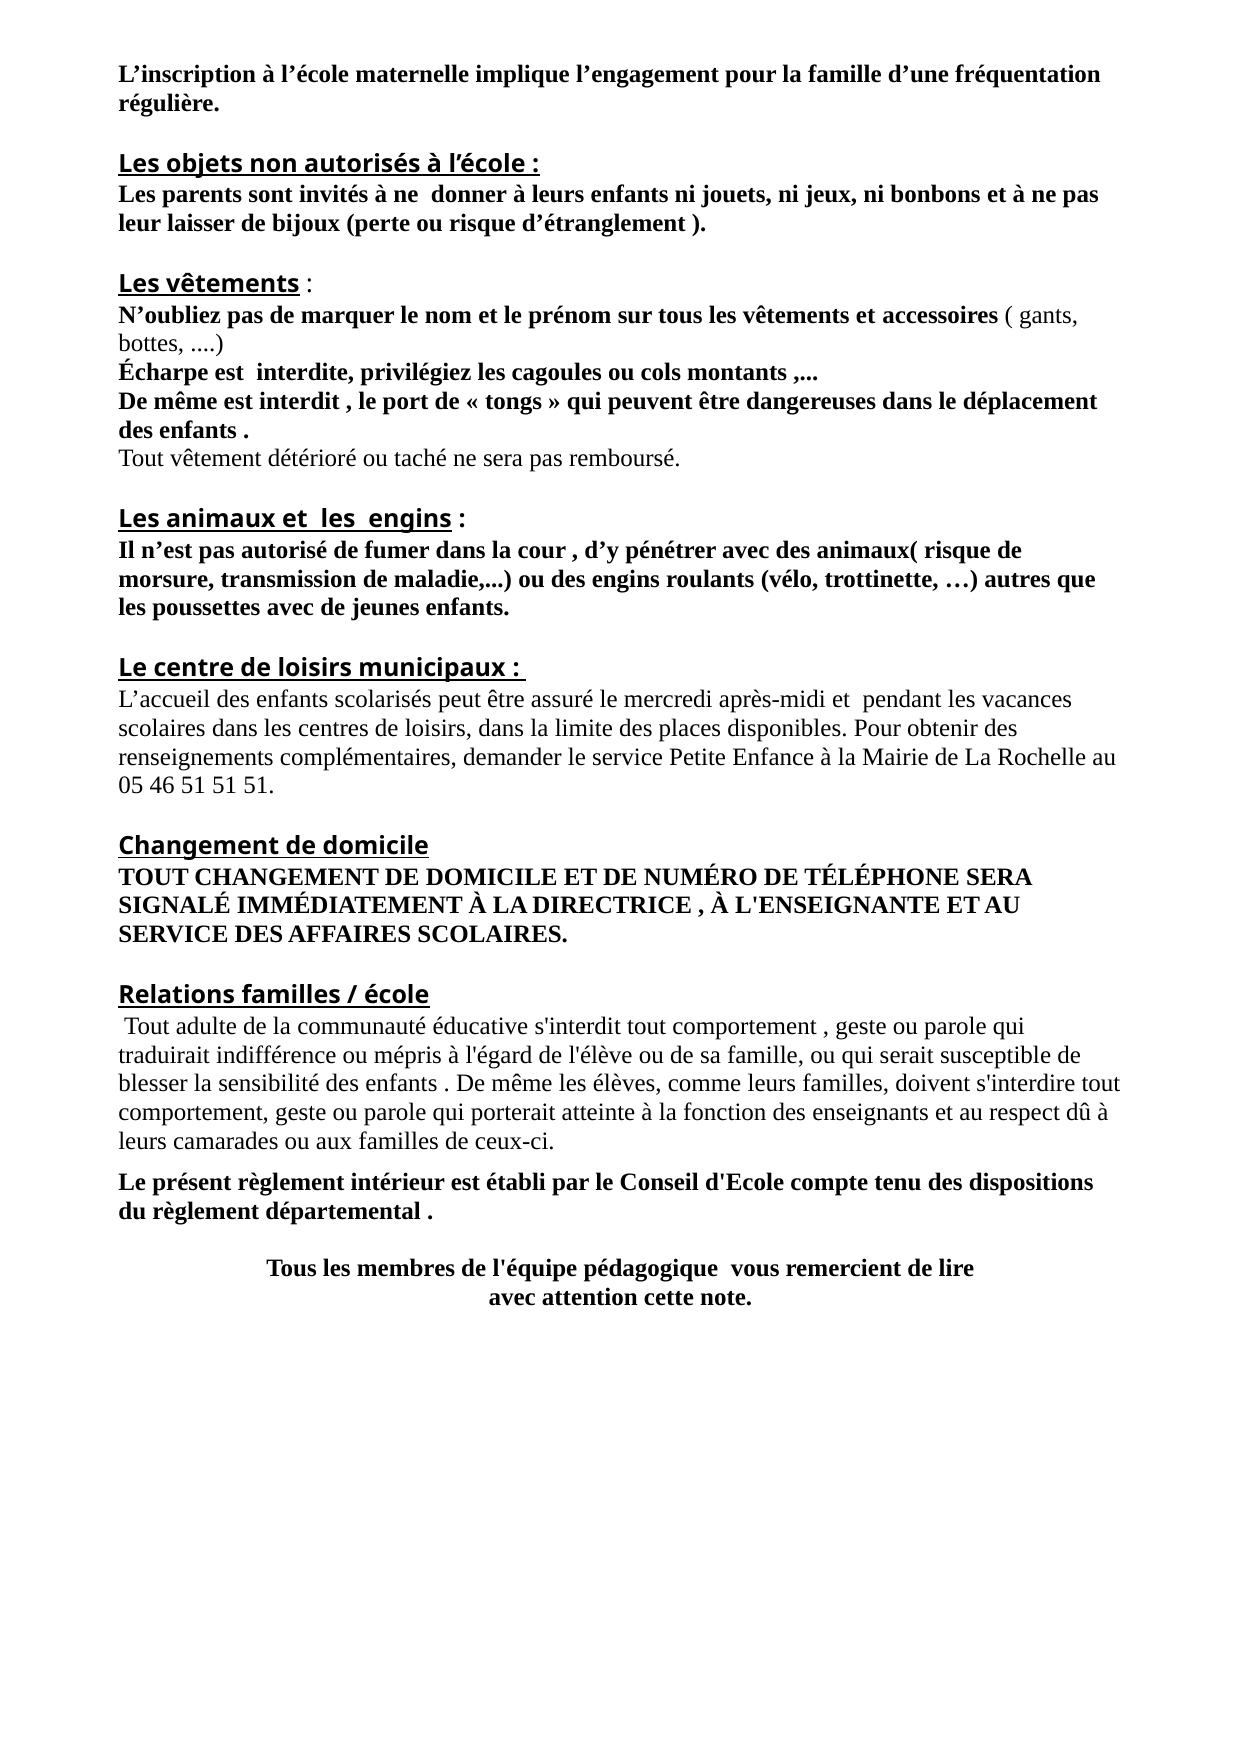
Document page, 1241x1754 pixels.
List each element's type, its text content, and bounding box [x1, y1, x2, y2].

text Les objets non autorisés à l’école : [118, 145, 1122, 179]
text Les animaux et les engins : [118, 501, 1122, 535]
text Tout vêtement détérioré ou taché ne sera pas remboursé. [118, 443, 1122, 472]
text De même est interdit , le port de « tongs » qui peuvent être dangereuses dans le déplacement des enfants . [118, 386, 1122, 443]
text Le centre de loisirs municipaux : [118, 650, 1122, 684]
text avec attention cette note. [118, 1282, 1122, 1311]
text N’oubliez pas de marquer le nom et le prénom sur tous les vêtements et accessoires ( gants, bottes, ....) [118, 300, 1122, 357]
text Écharpe est interdite, privilégiez les cagoules ou cols montants ,... [118, 357, 1122, 386]
text Relations familles / école [118, 977, 1122, 1011]
text Les parents sont invités à ne donner à leurs enfants ni jouets, ni jeux, ni bonbons et à ne pas leur laisser de bijoux (perte ou risque d’étranglement ). [118, 179, 1122, 237]
text Il n’est pas autorisé de fumer dans la cour , d’y pénétrer avec des animaux( risque de morsure, transmission de maladie,...) ou des engins roulants (vélo, trottinette, …) autres que les poussettes avec de jeunes enfants. [118, 535, 1122, 621]
text Tous les membres de l'équipe pédagogique vous remercient de lire [118, 1253, 1122, 1282]
text Les vêtements : [118, 266, 1122, 300]
text TOUT CHANGEMENT DE DOMICILE ET DE NUMÉRO DE TÉLÉPHONE SERA SIGNALÉ IMMÉDIATEMENT À LA DIRECTRICE , À L'ENSEIGNANTE ET AU SERVICE DES AFFAIRES SCOLAIRES. [118, 862, 1122, 948]
text Changement de domicile [118, 828, 1122, 862]
text Le présent règlement intérieur est établi par le Conseil d'Ecole compte tenu des dispositions du règlement départemental . [118, 1167, 1122, 1225]
text Tout adulte de la communauté éducative s'interdit tout comportement , geste ou parole qui traduirait indifférence ou mépris à l'égard de l'élève ou de sa famille, ou qui serait susceptible de blesser la sensibilité des enfants . De même les élèves, comme leurs familles, doivent s'interdire tout comportement, geste ou parole qui porterait atteinte à la fonction des enseignants et au respect dû à leurs camarades ou aux familles de ceux-ci. [118, 1011, 1122, 1155]
text L’inscription à l’école maternelle implique l’engagement pour la famille d’une fréquentation régulière. [118, 59, 1122, 117]
text L’accueil des enfants scolarisés peut être assuré le mercredi après-midi et pendant les vacances scolaires dans les centres de loisirs, dans la limite des places disponibles. Pour obtenir des renseignements complémentaires, demander le service Petite Enfance à la Mairie de La Rochelle au 05 46 51 51 51. [118, 684, 1122, 799]
